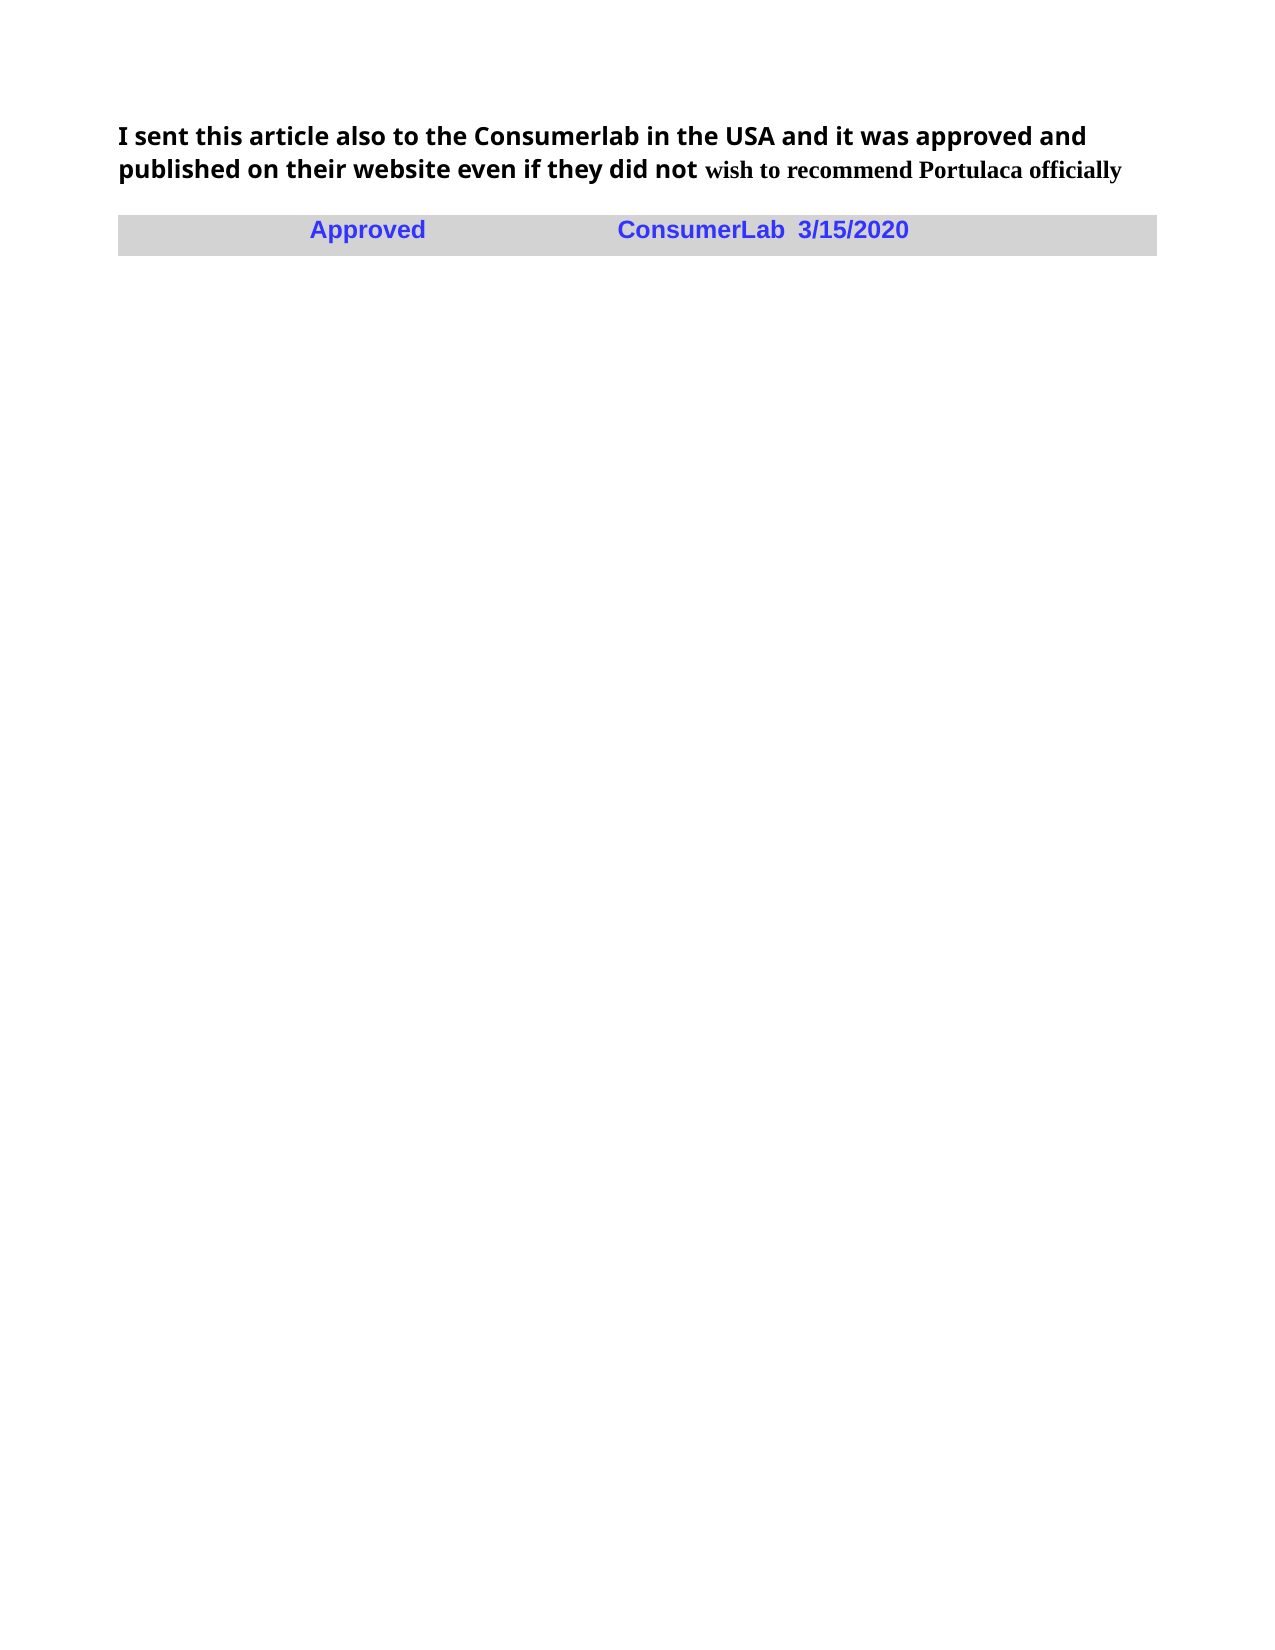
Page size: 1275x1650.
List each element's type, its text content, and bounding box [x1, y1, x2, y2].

table_header Approved [118, 215, 617, 256]
text I sent this article also to the Consumerlab in the USA and it was approved and published on their website even if they did not wish to recommend Portulaca officially [118, 118, 1157, 186]
table_header ConsumerLab 3/15/2020 [617, 215, 1157, 256]
